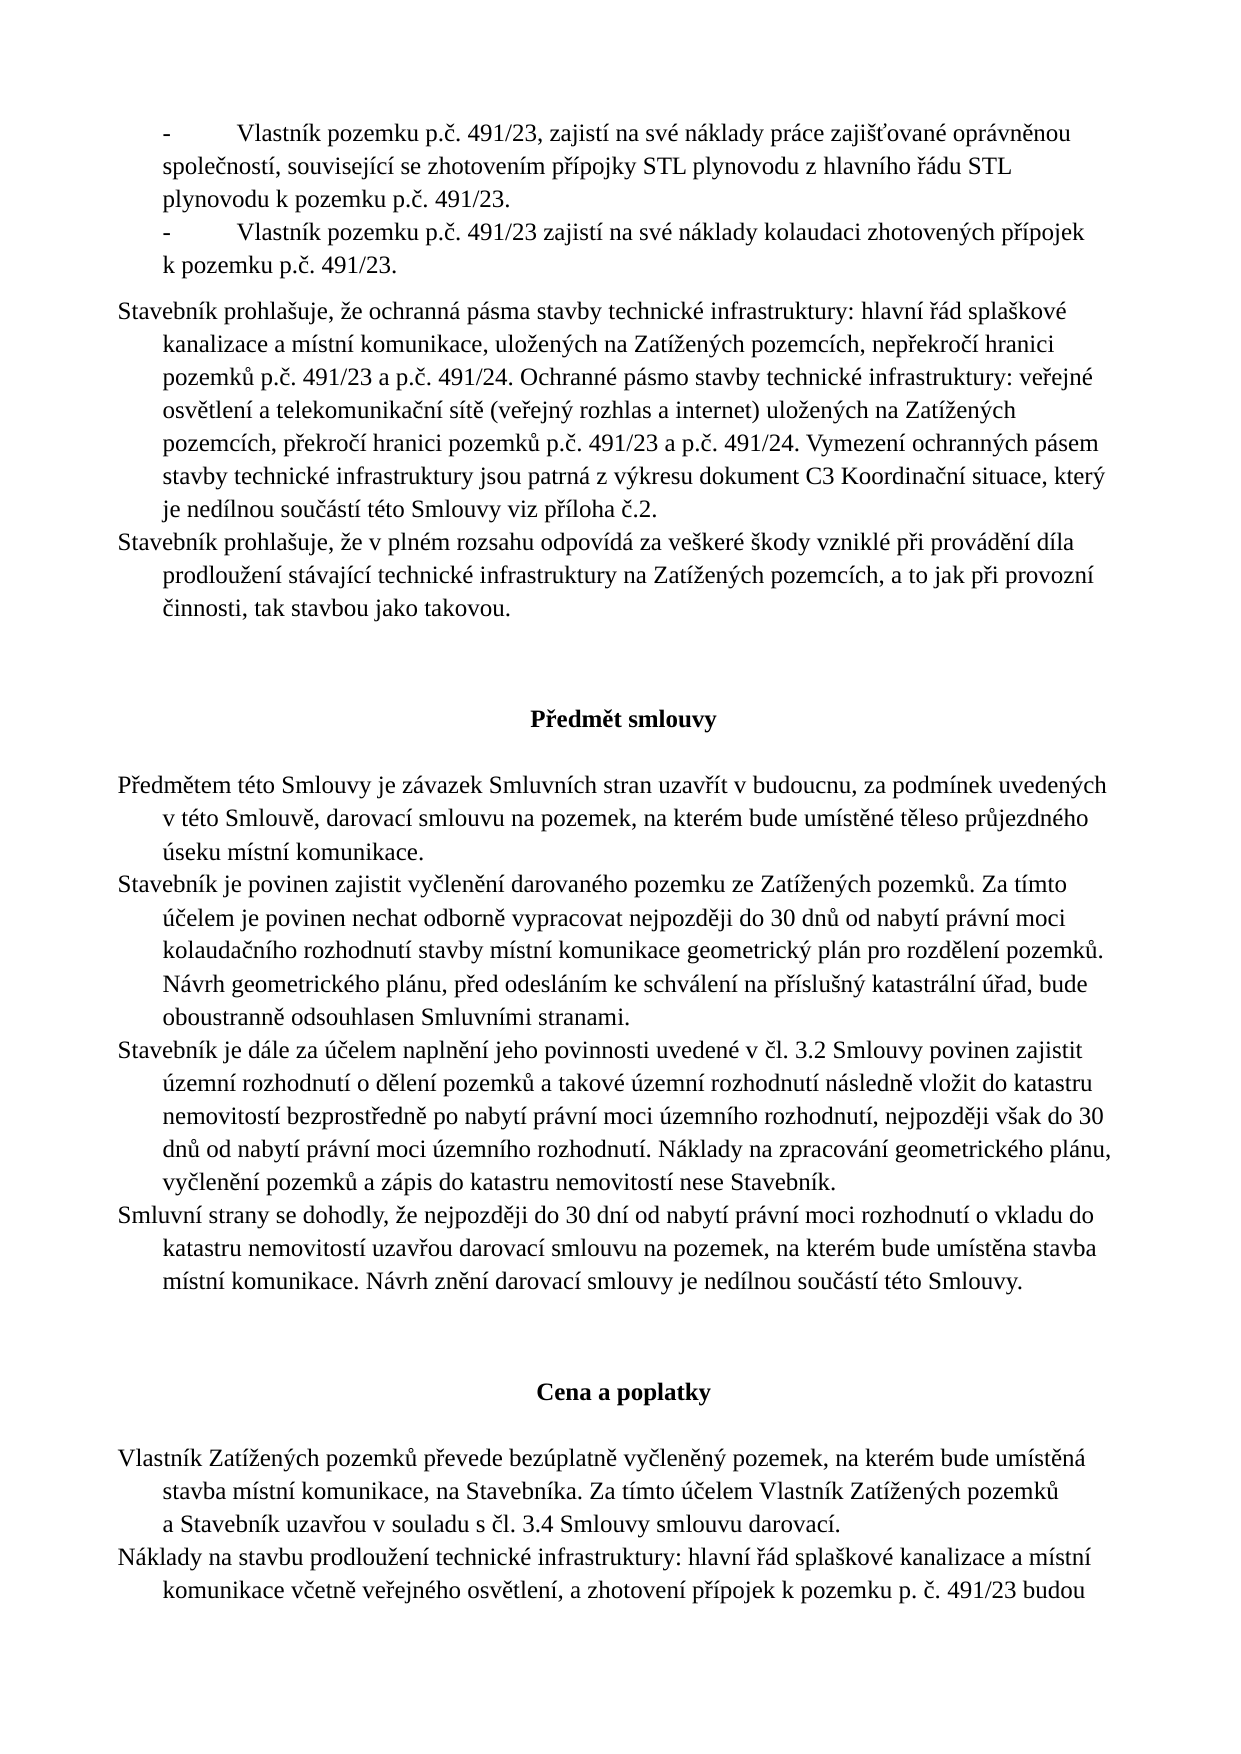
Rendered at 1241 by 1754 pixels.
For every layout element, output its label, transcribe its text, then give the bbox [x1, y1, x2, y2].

list Předmět smlouvy [125, 704, 1122, 733]
list Smluvní strany se dohodly, že nejpozději do 30 dní od nabytí právní moci rozhodnutí o vkladu do katastru nemovitostí uzavřou darovací smlouvu na pozemek, na kterém bude umístěna stavba místní komunikace. Návrh znění darovací smlouvy je nedílnou součástí této Smlouvy. [117, 1200, 1122, 1294]
list Vlastník pozemku p.č. 491/23 zajistí na své náklady kolaudaci zhotovených přípojek k pozemku p.č. 491/23. [162, 217, 1122, 279]
list Stavebník je povinen zajistit vyčlenění darovaného pozemku ze Zatížených pozemků. Za tímto účelem je povinen nechat odborně vypracovat nejpozději do 30 dnů od nabytí právní moci kolaudačního rozhodnutí stavby místní komunikace geometrický plán pro rozdělení pozemků. Návrh geometrického plánu, před odesláním ke schválení na příslušný katastrální úřad, bude oboustranně odsouhlasen Smluvními stranami. [117, 869, 1122, 1030]
list Náklady na stavbu prodloužení technické infrastruktury: hlavní řád splaškové kanalizace a místní komunikace včetně veřejného osvětlení, a zhotovení přípojek k pozemku p. č. 491/23 budou [117, 1542, 1122, 1604]
list Cena a poplatky [125, 1377, 1122, 1406]
list Stavebník je dále za účelem naplnění jeho povinnosti uvedené v čl. 3.2 Smlouvy povinen zajistit územní rozhodnutí o dělení pozemků a takové územní rozhodnutí následně vložit do katastru nemovitostí bezprostředně po nabytí právní moci územního rozhodnutí, nejpozději však do 30 dnů od nabytí právní moci územního rozhodnutí. Náklady na zpracování geometrického plánu, vyčlenění pozemků a zápis do katastru nemovitostí nese Stavebník. [117, 1035, 1122, 1196]
list Stavebník prohlašuje, že ochranná pásma stavby technické infrastruktury: hlavní řád splaškové kanalizace a místní komunikace, uložených na Zatížených pozemcích, nepřekročí hranici pozemků p.č. 491/23 a p.č. 491/24. Ochranné pásmo stavby technické infrastruktury: veřejné osvětlení a telekomunikační sítě (veřejný rozhlas a internet) uložených na Zatížených pozemcích, překročí hranici pozemků p.č. 491/23 a p.č. 491/24. Vymezení ochranných pásem stavby technické infrastruktury jsou patrná z výkresu dokument C3 Koordinační situace, který je nedílnou součástí této Smlouvy viz příloha č.2. [117, 296, 1122, 523]
list Vlastník Zatížených pozemků převede bezúplatně vyčleněný pozemek, na kterém bude umístěná stavba místní komunikace, na Stavebníka. Za tímto účelem Vlastník Zatížených pozemků a Stavebník uzavřou v souladu s čl. 3.4 Smlouvy smlouvu darovací. [117, 1443, 1122, 1538]
list Předmětem této Smlouvy je závazek Smluvních stran uzavřít v budoucnu, za podmínek uvedených v této Smlouvě, darovací smlouvu na pozemek, na kterém bude umístěné těleso průjezdného úseku místní komunikace. [117, 771, 1122, 865]
list Vlastník pozemku p.č. 491/23, zajistí na své náklady práce zajišťované oprávněnou společností, související se zhotovením přípojky STL plynovodu z hlavního řádu STL plynovodu k pozemku p.č. 491/23. [162, 118, 1122, 213]
list Stavebník prohlašuje, že v plném rozsahu odpovídá za veškeré škody vzniklé při provádění díla prodloužení stávající technické infrastruktury na Zatížených pozemcích, a to jak při provozní činnosti, tak stavbou jako takovou. [117, 527, 1122, 622]
